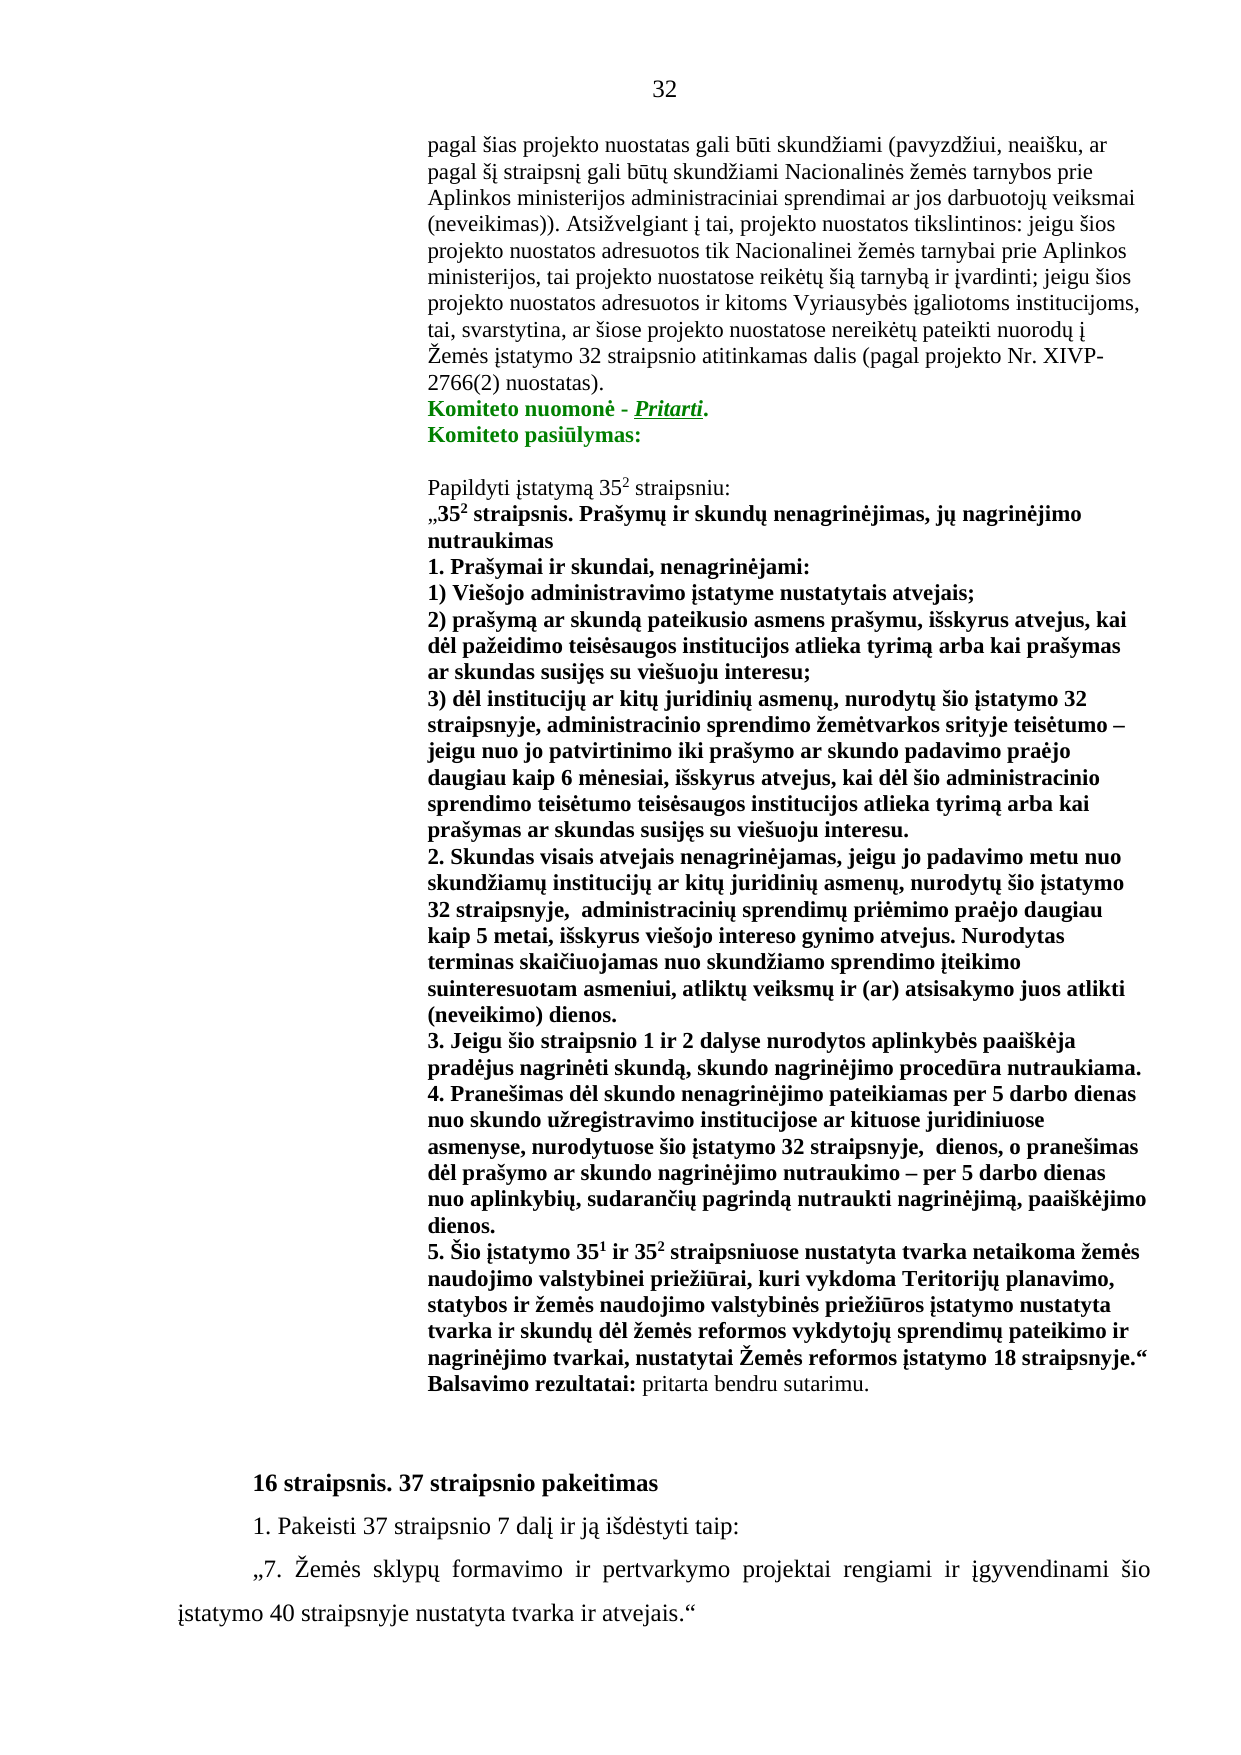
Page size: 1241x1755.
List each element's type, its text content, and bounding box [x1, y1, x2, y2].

text 3. Jeigu šio straipsnio 1 ir 2 dalyse nurodytos aplinkybės paaiškėja pradėjus nagrinėti skundą, skundo nagrinėjimo procedūra nutraukiama. [427, 1027, 1148, 1080]
text 1. Prašymai ir skundai, nenagrinėjami: [427, 553, 1148, 579]
text Papildyti įstatymą 352 straipsniu: [427, 474, 1148, 500]
text pagal šias projekto nuostatas gali būti skundžiami (pavyzdžiui, neaišku, ar pagal šį straipsnį gali būtų skundžiami Nacionalinės žemės tarnybos prie Aplinkos ministerijos administraciniai sprendimai ar jos darbuotojų veiksmai (neveikimas)). Atsižvelgiant į tai, projekto nuostatos tikslintinos: jeigu šios projekto nuostatos adresuotos tik Nacionalinei žemės tarnybai prie Aplinkos ministerijos, tai projekto nuostatose reikėtų šią tarnybą ir įvardinti; jeigu šios projekto nuostatos adresuotos ir kitoms Vyriausybės įgaliotoms institucijoms, tai, svarstytina, ar šiose projekto nuostatose nereikėtų pateikti nuorodų į Žemės įstatymo 32 straipsnio atitinkamas dalis (pagal projekto Nr. XIVP-2766(2) nuostatas). [427, 131, 1152, 395]
text 3) dėl institucijų ar kitų juridinių asmenų, nurodytų šio įstatymo 32 straipsnyje, administracinio sprendimo žemėtvarkos srityje teisėtumo – jeigu nuo jo patvirtinimo iki prašymo ar skundo padavimo praėjo daugiau kaip 6 mėnesiai, išskyrus atvejus, kai dėl šio administracinio sprendimo teisėtumo teisėsaugos institucijos atlieka tyrimą arba kai prašymas ar skundas susijęs su viešuoju interesu. [427, 685, 1148, 843]
list 16 straipsnis. 37 straipsnio pakeitimas [177, 1468, 1152, 1497]
text Komiteto nuomonė - Pritarti. [427, 395, 1152, 421]
text 1) Viešojo administravimo įstatyme nustatytais atvejais; [427, 579, 1148, 606]
text Balsavimo rezultatai: pritarta bendru sutarimu. [427, 1370, 1152, 1396]
text 2. Skundas visais atvejais nenagrinėjamas, jeigu jo padavimo metu nuo skundžiamų institucijų ar kitų juridinių asmenų, nurodytų šio įstatymo 32 straipsnyje, administracinių sprendimų priėmimo praėjo daugiau kaip 5 metai, išskyrus viešojo intereso gynimo atvejus. Nurodytas terminas skaičiuojamas nuo skundžiamo sprendimo įteikimo suinteresuotam asmeniui, atliktų veiksmų ir (ar) atsisakymo juos atlikti (neveikimo) dienos. [427, 843, 1148, 1027]
text 4. Pranešimas dėl skundo nenagrinėjimo pateikiamas per 5 darbo dienas nuo skundo užregistravimo institucijose ar kituose juridiniuose asmenyse, nurodytuose šio įstatymo 32 straipsnyje, dienos, o pranešimas dėl prašymo ar skundo nagrinėjimo nutraukimo – per 5 darbo dienas nuo aplinkybių, sudarančių pagrindą nutraukti nagrinėjimą, paaiškėjimo dienos. [427, 1080, 1148, 1238]
text Komiteto pasiūlymas: [427, 421, 1152, 448]
text 1. Pakeisti 37 straipsnio 7 dalį ir ją išdėstyti taip: [177, 1511, 1152, 1540]
text 2) prašymą ar skundą pateikusio asmens prašymu, išskyrus atvejus, kai dėl pažeidimo teisėsaugos institucijos atlieka tyrimą arba kai prašymas ar skundas susijęs su viešuoju interesu; [427, 606, 1148, 685]
text „352 straipsnis. Prašymų ir skundų nenagrinėjimas, jų nagrinėjimo nutraukimas [427, 500, 1148, 553]
text „7. Žemės sklypų formavimo ir pertvarkymo projektai rengiami ir įgyvendinami šio įstatymo 40 straipsnyje nustatyta tvarka ir atvejais.“ [177, 1554, 1152, 1626]
text 5. Šio įstatymo 351 ir 352 straipsniuose nustatyta tvarka netaikoma žemės naudojimo valstybinei priežiūrai, kuri vykdoma Teritorijų planavimo, statybos ir žemės naudojimo valstybinės priežiūros įstatymo nustatyta tvarka ir skundų dėl žemės reformos vykdytojų sprendimų pateikimo ir nagrinėjimo tvarkai, nustatytai Žemės reformos įstatymo 18 straipsnyje.“ [427, 1238, 1148, 1370]
